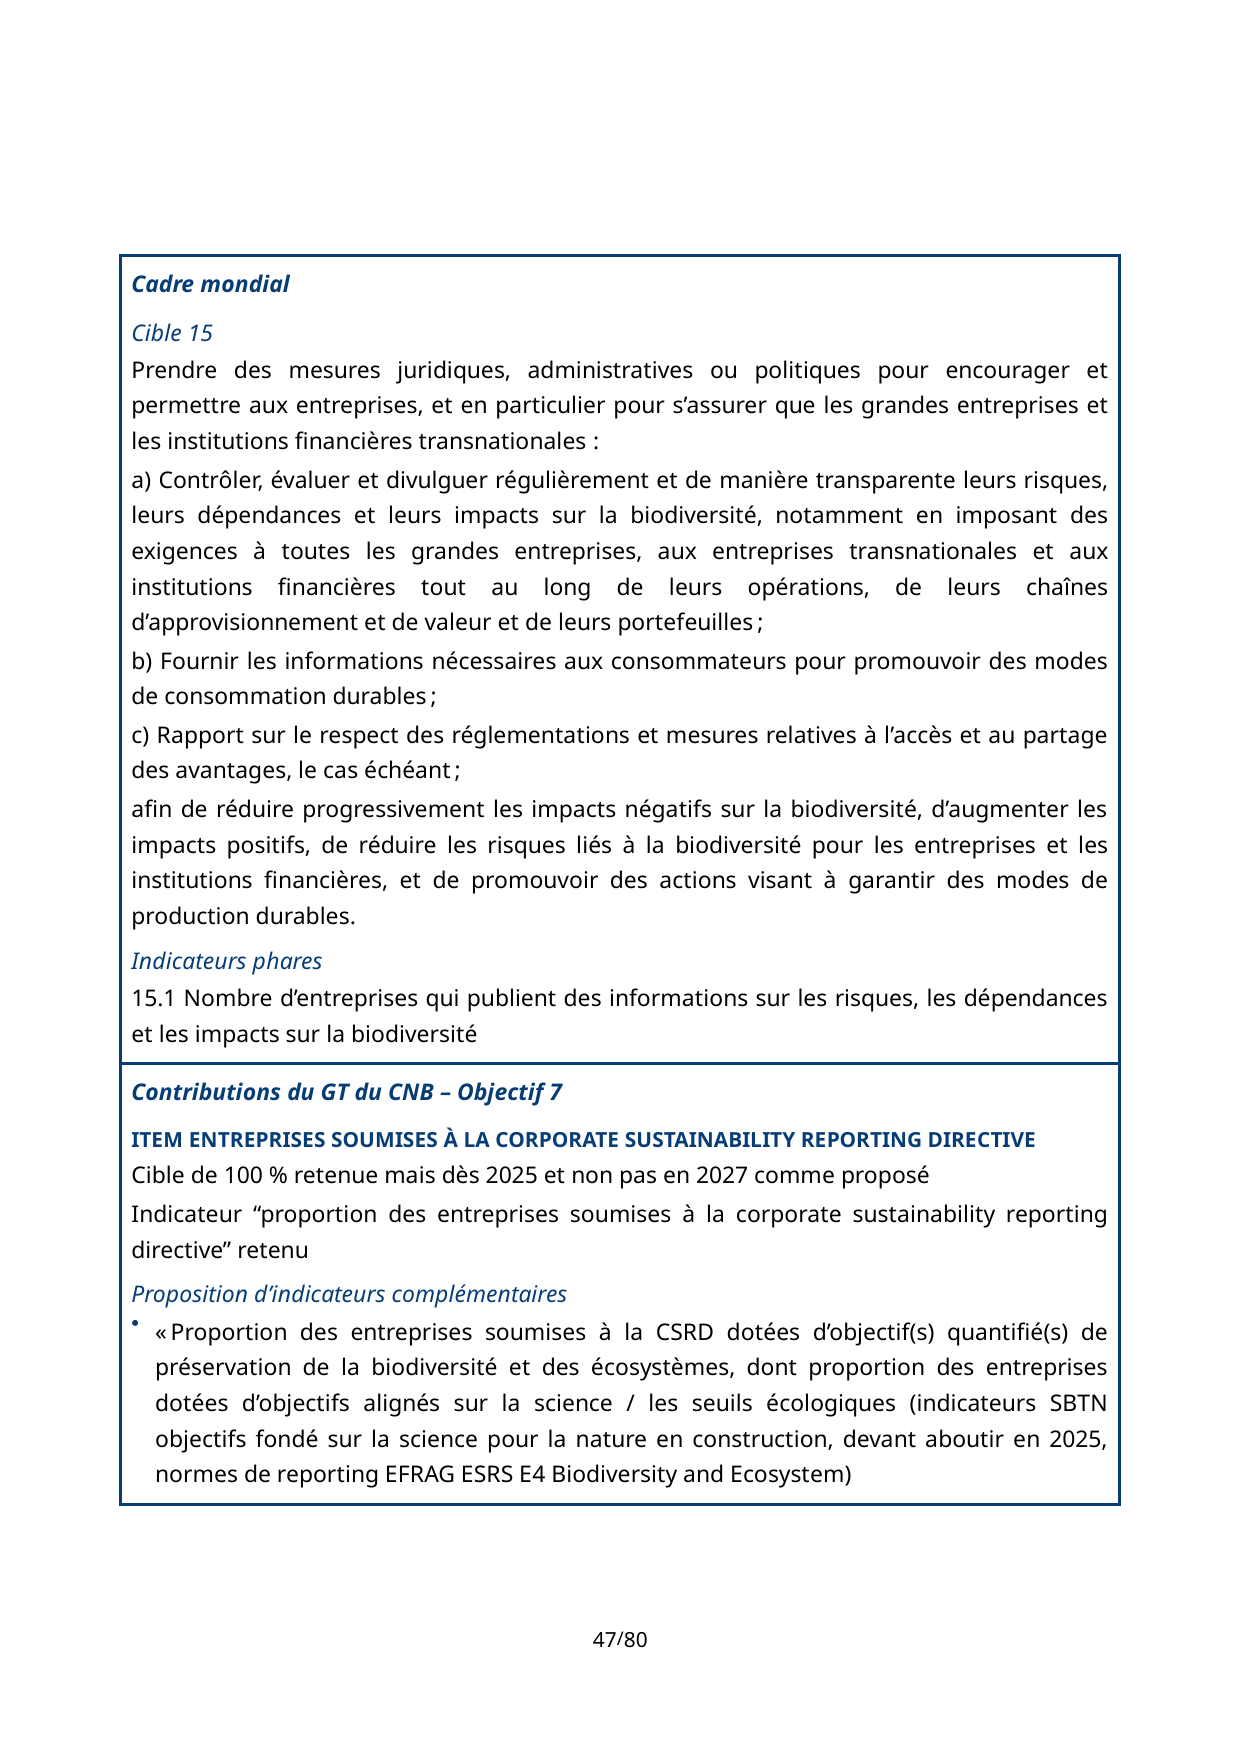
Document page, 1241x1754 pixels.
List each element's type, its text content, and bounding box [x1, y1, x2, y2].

table_cell Contributions du GT du CNB – Objectif 7 Item Entreprises soumises à la Corporate Sustainability Reporting Directive Cible de 100 % retenue mais dès 2025 et non pas en 2027 comme proposé Indicateur “proportion des entreprises soumises à la corporate sustainability reporting directive” retenu Proposition d’indicateurs complémentaires « Proportion des entreprises soumises à la CSRD dotées d’objectif(s) quantifié(s) de préservation de la biodiversité et des écosystèmes, dont proportion des entreprises dotées d’objectifs alignés sur la science / les seuils écologiques (indicateurs SBTN objectifs fondé sur la science pour la nature en construction, devant aboutir en 2025, normes de reporting EFRAG ESRS E4 Biodiversity and Ecosystem) « Proportion des entreprises soumises à la CSRD ayant publié un plan de transition en faveur de la biodiversité et des écosystèmes » Item Dépenses des entreprises en faveur de la biodiversité Cible non débattue Indicateur “dépense des entreprises en faveur de la biodiversité” retenu Proposition d’un indicateur complémentaire : « pourcentage des dépenses (capex et opex) des entreprises aligné avec la taxonomie (critères biodiversité) » Recommandations : nécessité de considérer un 4e secteur (énergies renouvelables) dans le calcul de l’indicateur portant sur l’agriculture, l’industrie et le transport. Considérer l’article 8 de la taxonomie européenne pour préciser l’indicateur “dépense des entreprises en faveur de la biodiversité” Item Entreprises intégrant le capital naturel dans leur comptabilité Cible non débattue Désaccord sur le rejet de l’indicateur proposé « Nombre d’entreprises intégrant le capital naturel dans leur comptabilité » : si cette intégration se fait au passif du bilan – en tant que dette écologique – cela constitue un vecteur stratégique fondamental pour la transition écologique. Désaccord sur l’indicateur complémentaire proposé sur “les entreprises qui entrent dans des engagements volontaires(type EEN, Act4nature international…) et qui réduisent conjointement leurs impacts” vs “le nombre d’entreprises engagées” Recommandations : Enjeu fondamental de mesurer le niveau de robustesse / d’ambition de l’intégration de la biodiversité dans les stratégies des entreprises. Cette mesure devant passer a minima par une évaluation 1/ de l’existence d’objectifs quantifiés de préservation de la biodiversité et des écosystèmes ; 2/ du niveau d’ambition de ces objectifs (évaluation du périmètre pris en compte + de l’alignement sur les seuils écologiques / limites planétaires / bons états écologiques / objectifs de politiques publiques) et 3/ de la progression vers l’atteinte de ces objectifs. Ces éléments peuvent être mis en relation avec la CSRD (actuellement inclus dans les requêtes du cadre ESRS E4 Biodiversity and ecosystems), ou être traités indépendamment si besoin.. Proposition de prendre contact avec la CPME pour savoir s’ils ont des propositions d’indicateurs pour les PME. [122, 1065, 1118, 1502]
table_header Cadre mondial Cible 15 Prendre des mesures juridiques, administratives ou politiques pour encourager et permettre aux entreprises, et en particulier pour s’assurer que les grandes entreprises et les institutions financières transnationales : a) Contrôler, évaluer et divulguer régulièrement et de manière transparente leurs risques, leurs dépendances et leurs impacts sur la biodiversité, notamment en imposant des exigences à toutes les grandes entreprises, aux entreprises transnationales et aux institutions financières tout au long de leurs opérations, de leurs chaînes d’approvisionnement et de valeur et de leurs portefeuilles ; b) Fournir les informations nécessaires aux consommateurs pour promouvoir des modes de consommation durables ; c) Rapport sur le respect des réglementations et mesures relatives à l’accès et au partage des avantages, le cas échéant ; afin de réduire progressivement les impacts négatifs sur la biodiversité, d’augmenter les impacts positifs, de réduire les risques liés à la biodiversité pour les entreprises et les institutions financières, et de promouvoir des actions visant à garantir des modes de production durables. Indicateurs phares 15.1 Nombre d’entreprises qui publient des informations sur les risques, les dépendances et les impacts sur la biodiversité [122, 257, 1118, 1062]
